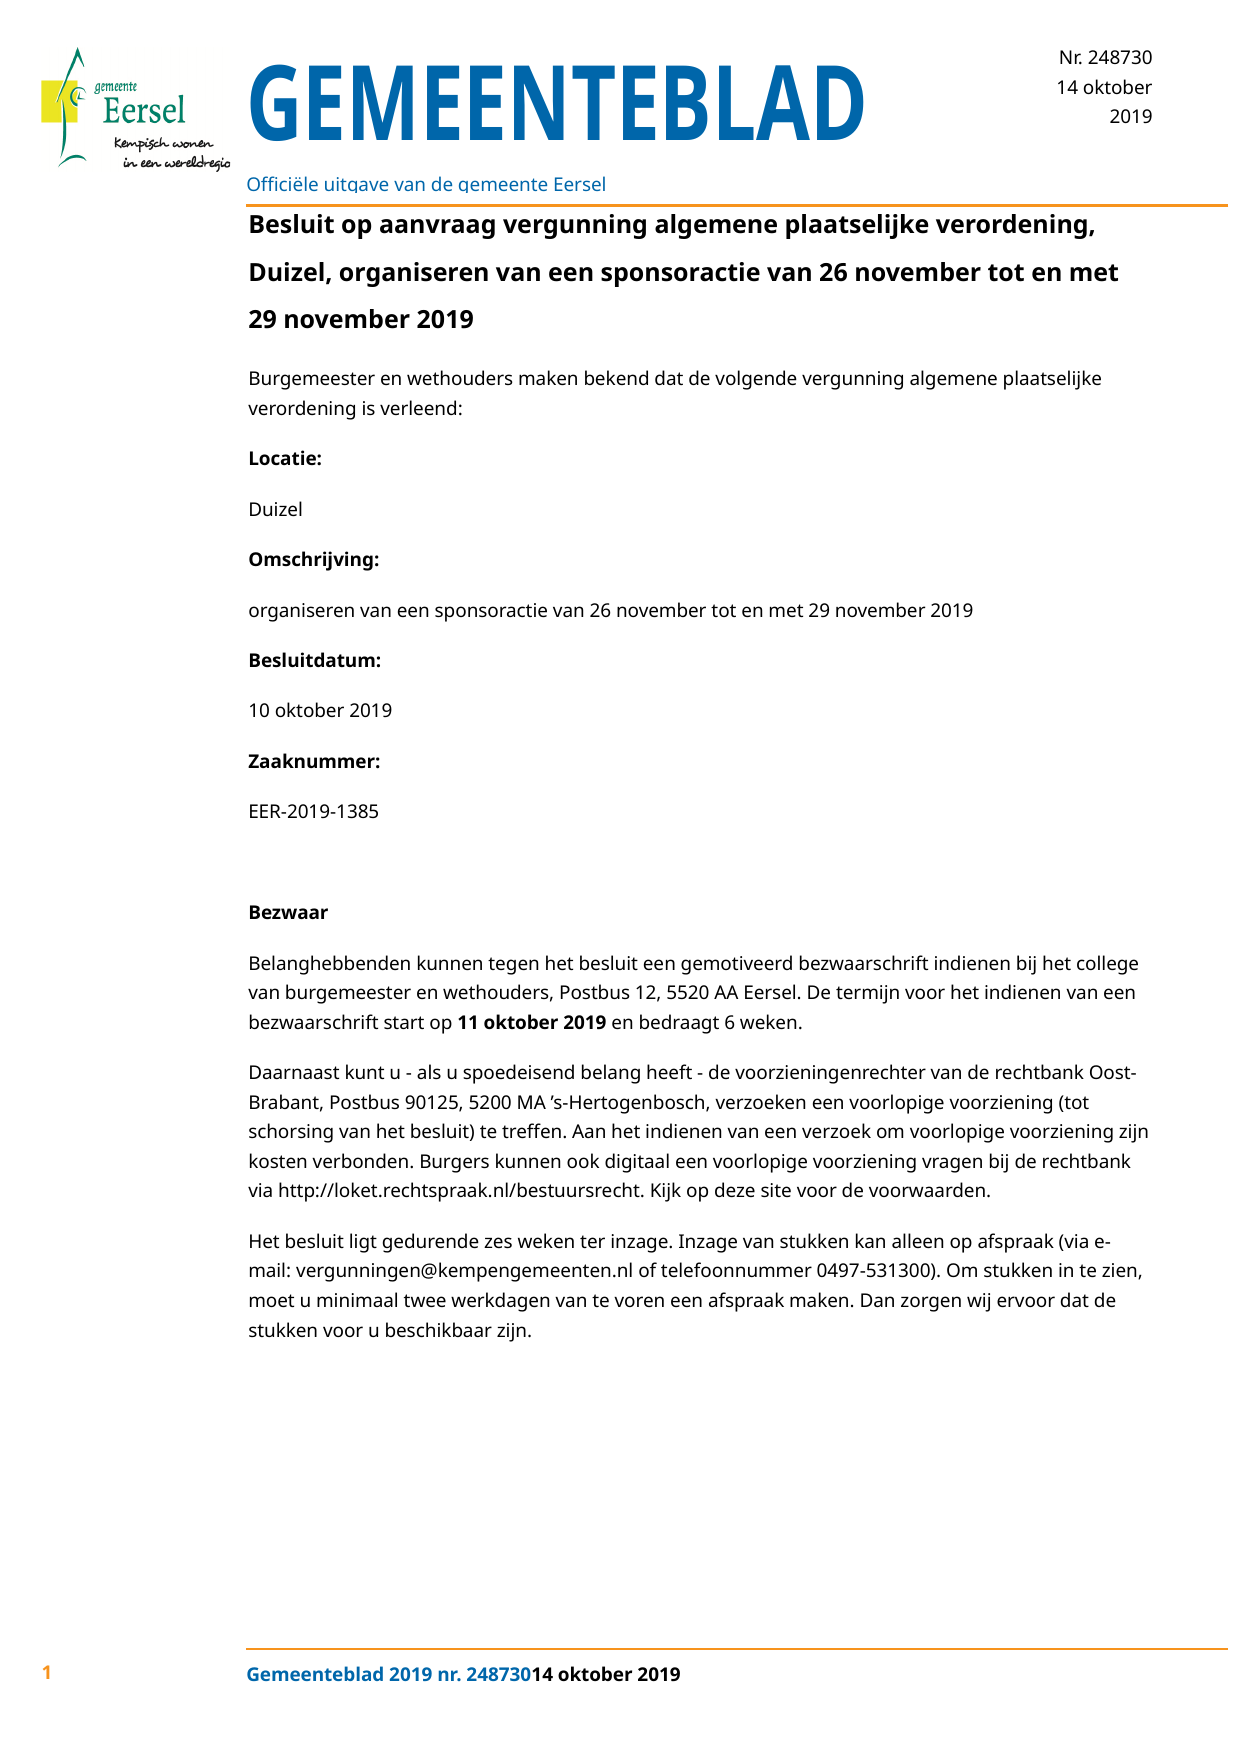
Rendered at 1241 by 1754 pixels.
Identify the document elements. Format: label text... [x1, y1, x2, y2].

text Het besluit ligt gedurende zes weken ter inzage. Inzage van stukken kan alleen op afspraak (via e-mail: vergunningen@kempengemeenten.nl of telefoonnummer 0497-531300). Om stukken in te zien, moet u minimaal twee werkdagen van te voren een afspraak maken. Dan zorgen wij ervoor dat de stukken voor u beschikbaar zijn. [248, 1228, 1152, 1342]
text Zaaknummer: [248, 748, 1152, 774]
text 10 oktober 2019 [248, 698, 1152, 723]
text Besluit op aanvraag vergunning algemene plaatselijke verordening, Duizel, organiseren van een sponsoractie van 26 november tot en met 29 november 2019 [248, 207, 1152, 336]
picture [41, 47, 231, 172]
text Besluitdatum: [248, 647, 1152, 673]
text Belanghebbenden kunnen tegen het besluit een gemotiveerd bezwaarschrift indienen bij het college van burgemeester en wethouders, Postbus 12, 5520 AA Eersel. De termijn voor het indienen van een bezwaarschrift start op 11 oktober 2019 en bedraagt 6 weken. [248, 950, 1152, 1034]
text Burgemeester en wethouders maken bekend dat de volgende vergunning algemene plaatselijke verordening is verleend: [248, 366, 1152, 421]
text Duizel [248, 496, 1152, 522]
text EER-2019-1385 [248, 798, 1152, 824]
text organiseren van een sponsoractie van 26 november tot en met 29 november 2019 [248, 597, 1152, 622]
text Bezwaar [248, 899, 1152, 925]
text Locatie: [248, 446, 1152, 471]
text Daarnaast kunt u - als u spoedeisend belang heeft - de voorzieningenrechter van de rechtbank Oost-Brabant, Postbus 90125, 5200 MA ’s-Hertogenbosch, verzoeken een voorlopige voorziening (tot schorsing van het besluit) te treffen. Aan het indienen van een verzoek om voorlopige voorziening zijn kosten verbonden. Burgers kunnen ook digitaal een voorlopige voorziening vragen bij de rechtbank via http://loket.rechtspraak.nl/bestuursrecht. Kijk op deze site voor de voorwaarden. [248, 1059, 1152, 1203]
text Omschrijving: [248, 546, 1152, 572]
